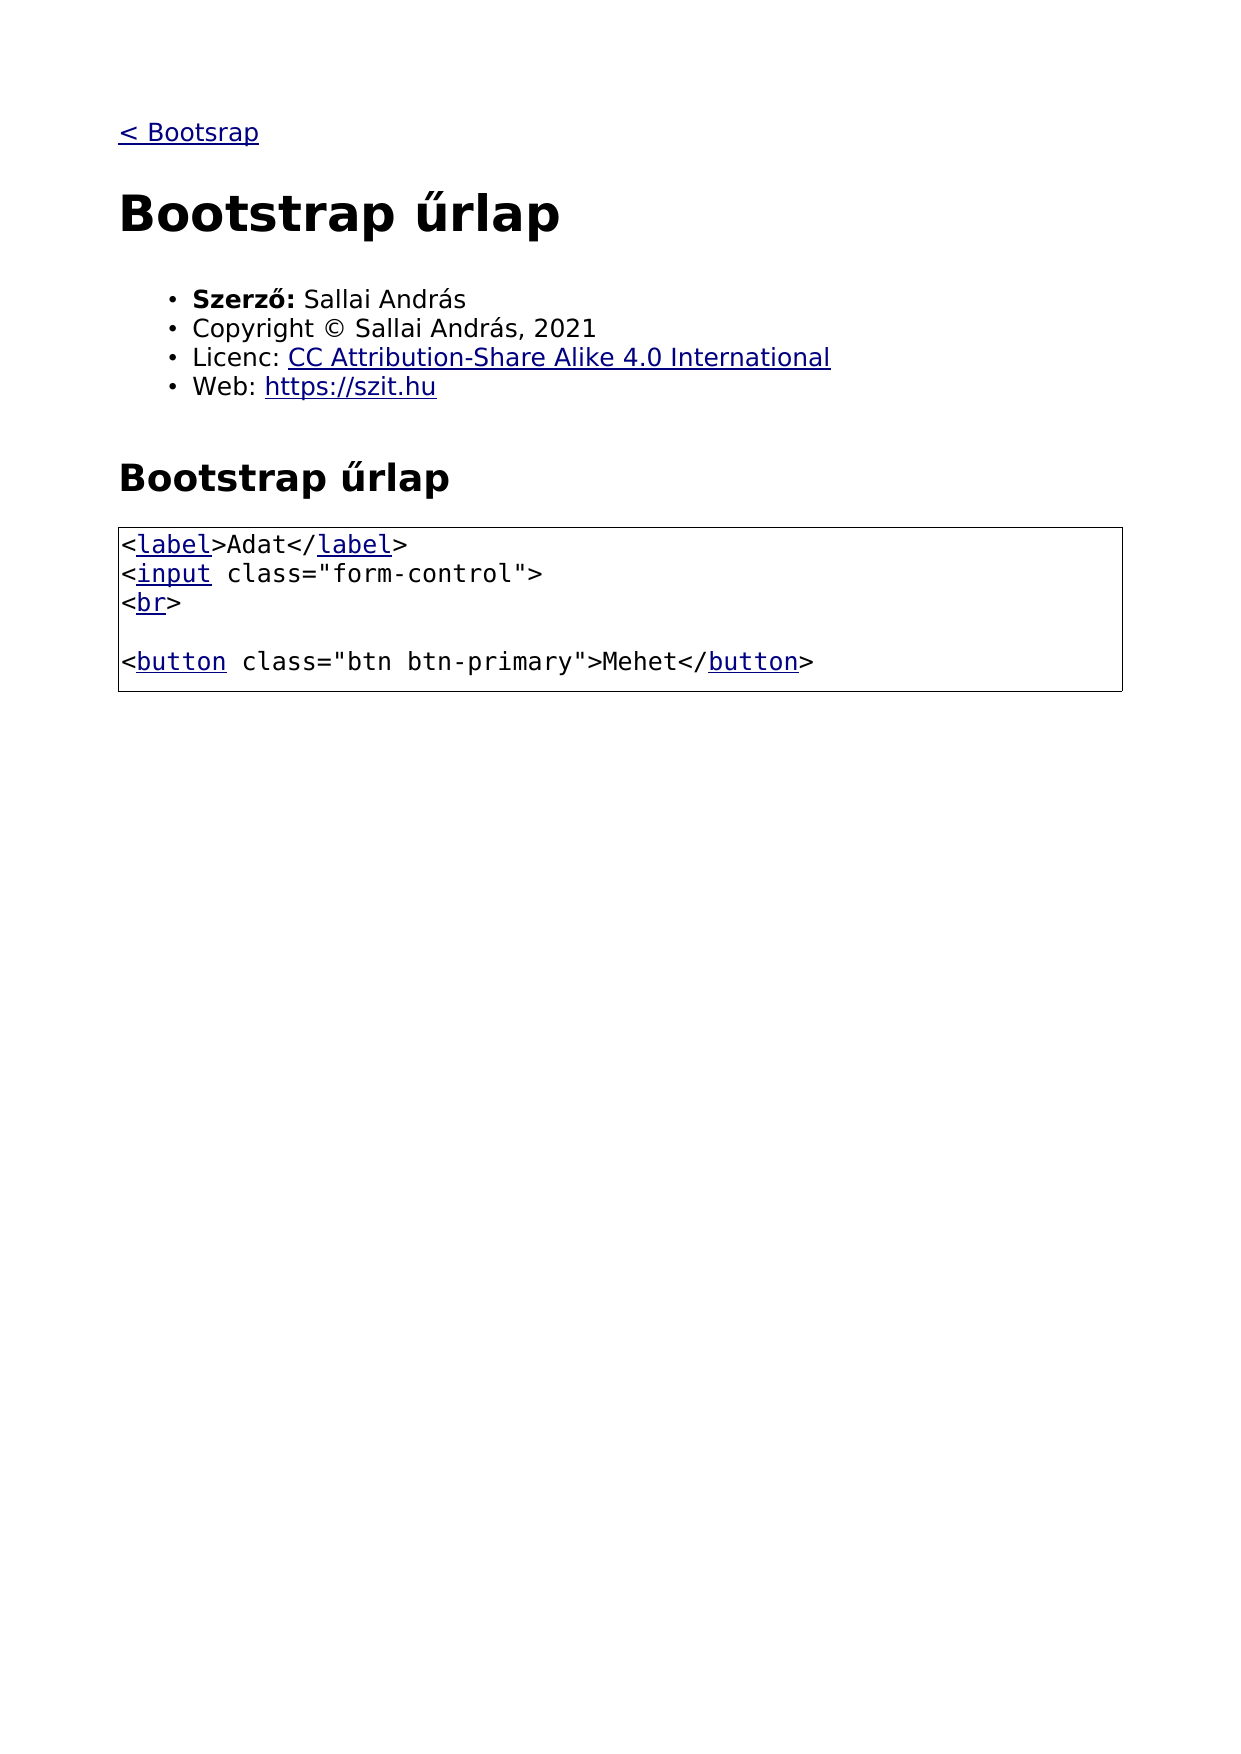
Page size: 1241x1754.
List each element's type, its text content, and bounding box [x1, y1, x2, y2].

subtitle Bootstrap űrlap [118, 456, 1122, 500]
subtitle Bootstrap űrlap [118, 185, 1122, 243]
table_header <label>Adat</label> <input class="form-control"> <br> <button class="btn btn-primary">Mehet</button> [119, 528, 1122, 691]
list Szerző: Sallai András [177, 285, 1122, 314]
list Web: https://szit.hu [177, 372, 1122, 402]
text < Bootsrap [118, 118, 1122, 147]
list Licenc: CC Attribution-Share Alike 4.0 International [177, 343, 1122, 372]
list Copyright © Sallai András, 2021 [177, 314, 1122, 343]
